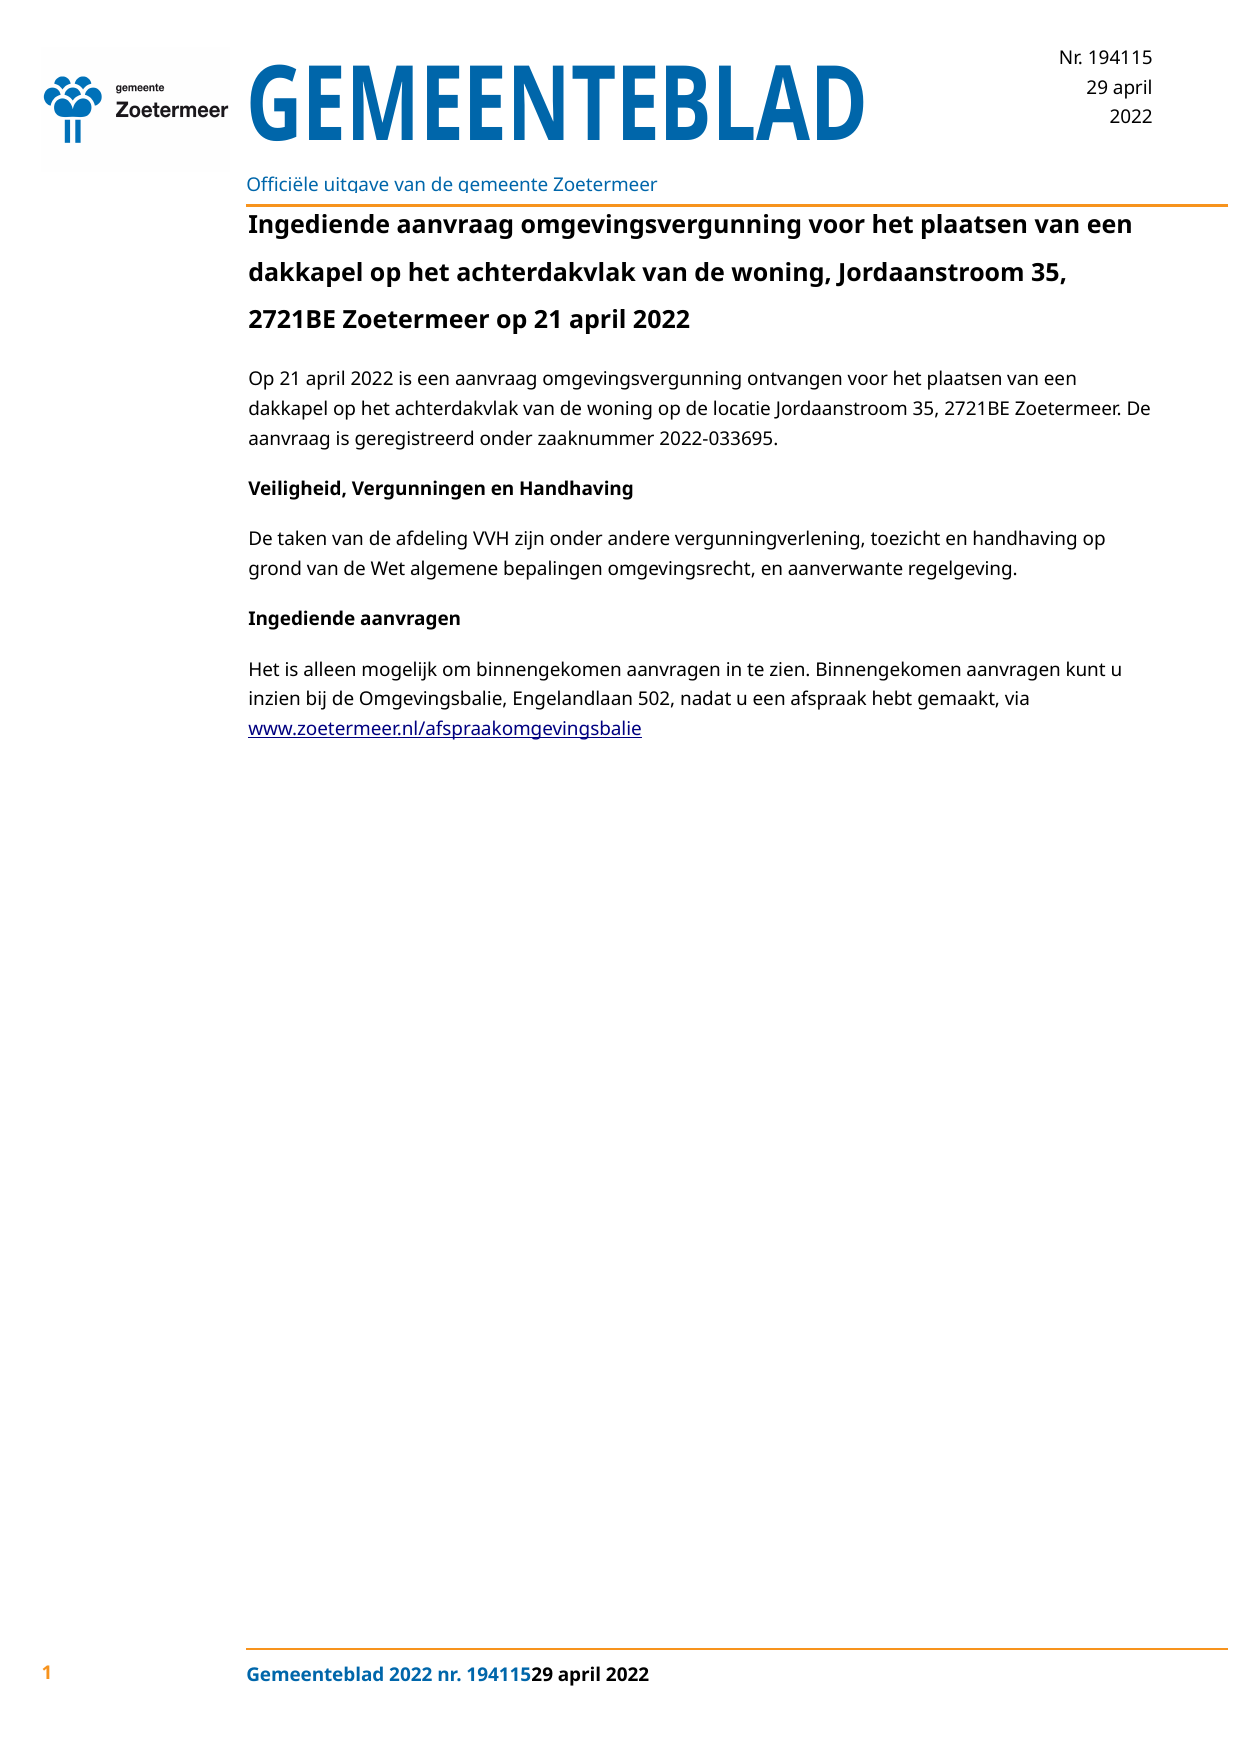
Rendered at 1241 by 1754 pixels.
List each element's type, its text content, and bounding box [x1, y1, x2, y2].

text Ingediende aanvragen [248, 606, 1152, 631]
text Veiligheid, Vergunningen en Handhaving [248, 475, 1152, 501]
text Op 21 april 2022 is een aanvraag omgevingsvergunning ontvangen voor het plaatsen van een dakkapel op het achterdakvlak van de woning op de locatie Jordaanstroom 35, 2721BE Zoetermeer. De aanvraag is geregistreerd onder zaaknummer 2022-033695. [248, 366, 1152, 450]
text Ingediende aanvraag omgevingsvergunning voor het plaatsen van een dakkapel op het achterdakvlak van de woning, Jordaanstroom 35, 2721BE Zoetermeer op 21 april 2022 [248, 207, 1152, 336]
text Het is alleen mogelijk om binnengekomen aanvragen in te zien. Binnengekomen aanvragen kunt u inzien bij de Omgevingsbalie, Engelandlaan 502, nadat u een afspraak hebt gemaakt, via www.zoetermeer.nl/afspraakomgevingsbalie [248, 656, 1152, 741]
text De taken van de afdeling VVH zijn onder andere vergunningverlening, toezicht en handhaving op grond van de Wet algemene bepalingen omgevingsrecht, en aanverwante regelgeving. [248, 526, 1152, 581]
picture [41, 47, 231, 172]
